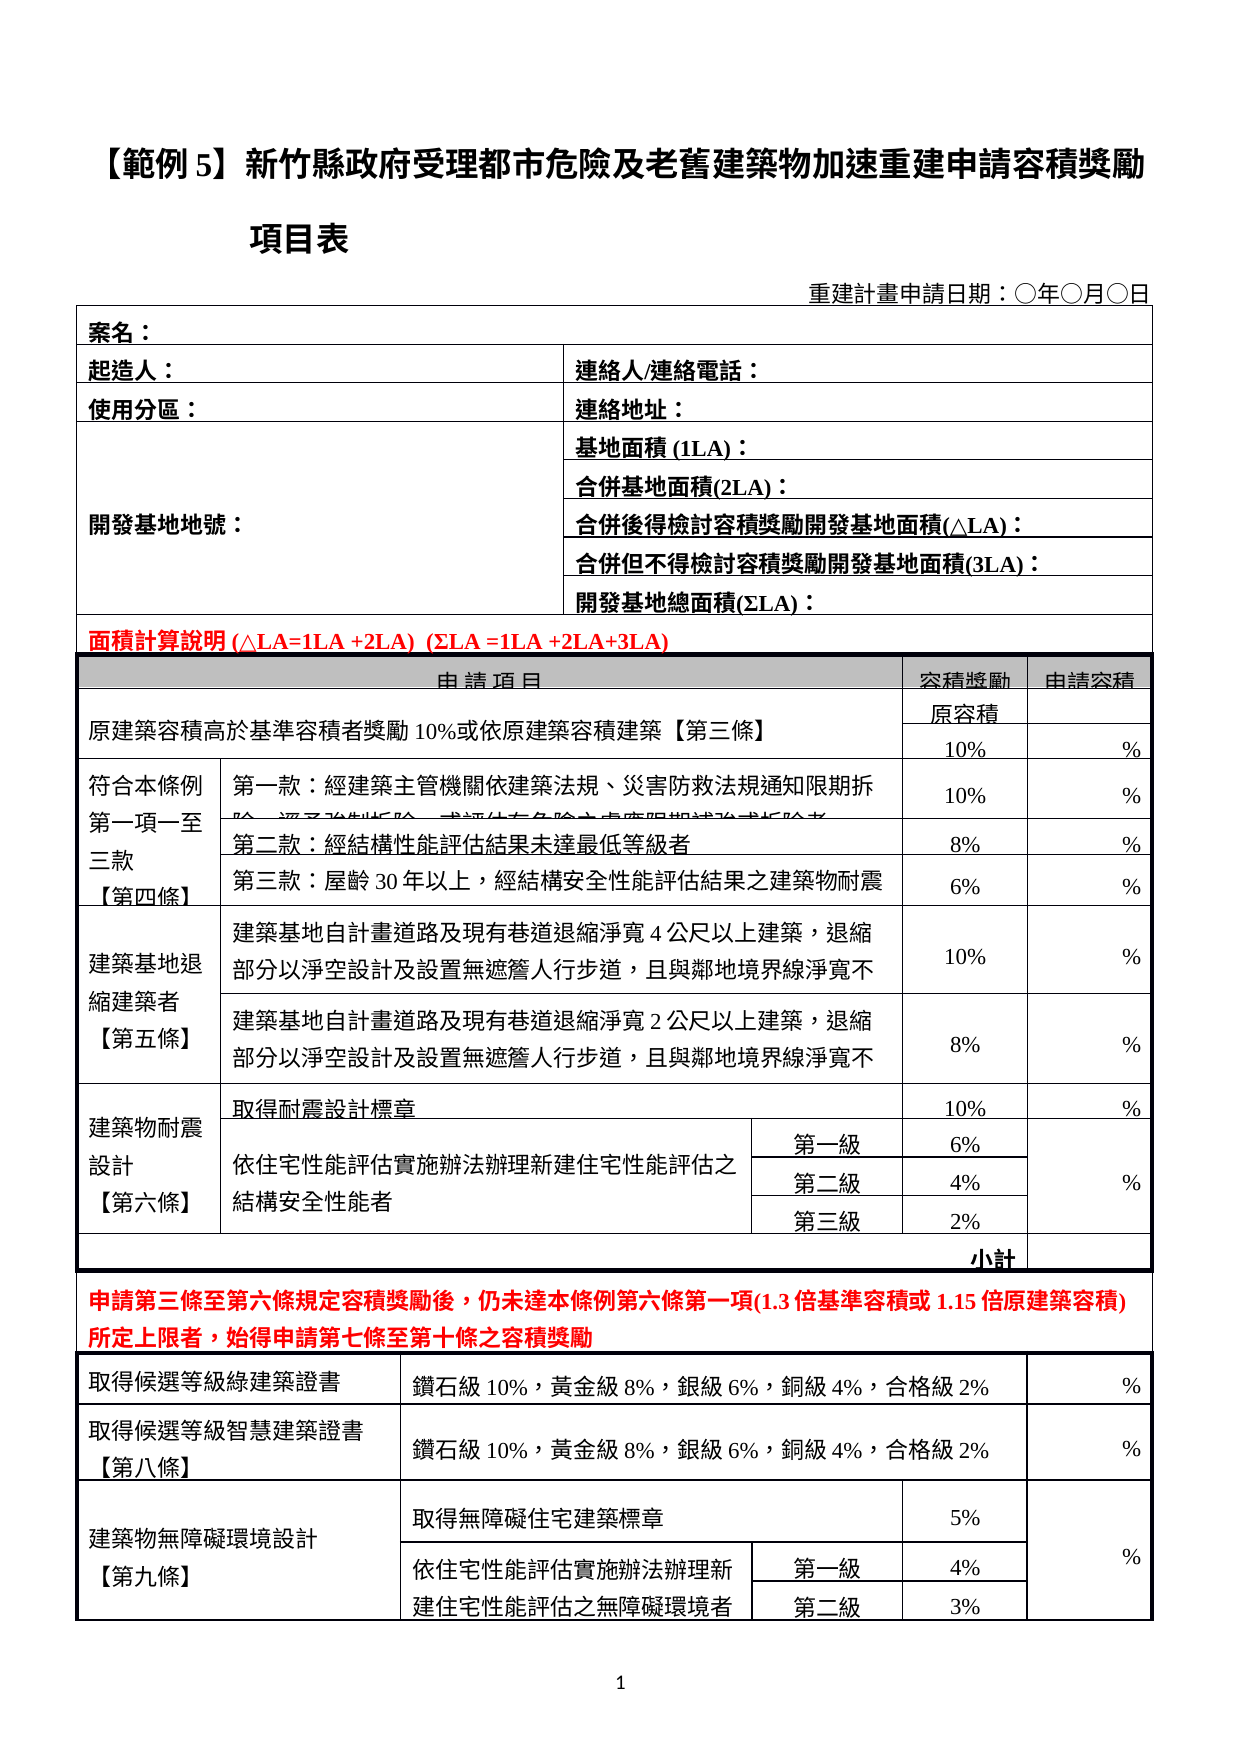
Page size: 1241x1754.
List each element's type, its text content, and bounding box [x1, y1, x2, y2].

table_cell 建築基地自計畫道路及現有巷道退縮淨寬4公尺以上建築，退縮部分以淨空設計及設置無遮簷人行步道，且與鄰地境界線淨寬不得小於2公尺並以淨空設計 [221, 906, 902, 993]
table_cell 面積計算說明 (△LA=1LA +2LA) (ΣLA =1LA +2LA+3LA) [77, 615, 1152, 652]
table_cell 合併但不得檢討容積獎勵開發基地面積(3LA)： [564, 538, 1152, 575]
table_cell [1028, 1234, 1150, 1268]
table_cell % [1028, 1355, 1150, 1403]
table_cell 10% [903, 759, 1027, 818]
table_cell 符合本條例第一項一至三款 【第四條】 [79, 759, 220, 905]
table_cell 鑽石級10%，黃金級8%，銀級6%，銅級4%，合格級2% [401, 1355, 1026, 1403]
text 重建計畫申請日期：○年○月○日 [89, 268, 1152, 305]
table_cell % [1028, 994, 1150, 1082]
table_cell 10% [903, 724, 1027, 758]
table_cell % [1028, 724, 1150, 758]
table_cell 2% [903, 1196, 1027, 1233]
table_cell 取得候選等級智慧建築證書 【第八條】 [79, 1405, 400, 1479]
table_cell 開發基地地號： [77, 422, 563, 613]
table_cell 4% [903, 1543, 1026, 1580]
table_cell 容積獎勵 [903, 657, 1027, 687]
table_cell 鑽石級10%，黃金級8%，銀級6%，銅級4%，合格級2% [401, 1405, 1026, 1479]
table_cell 起造人： [77, 345, 563, 382]
table_cell 取得候選等級綠建築證書 【第七條】 [79, 1355, 400, 1403]
table_cell 5% [903, 1481, 1026, 1541]
table_cell 第三級 [752, 1196, 902, 1233]
table_cell 第二級 [752, 1158, 902, 1195]
table_cell 合併基地面積(2LA)： [564, 460, 1152, 498]
table_cell 10% [903, 906, 1027, 993]
table_cell % [1028, 1084, 1150, 1118]
table_cell 使用分區： [77, 383, 563, 421]
table_cell % [1028, 1119, 1150, 1233]
table_cell % [1028, 1481, 1150, 1619]
table_cell 取得耐震設計標章 [221, 1084, 902, 1118]
table_cell 申 請 項 目 [79, 657, 902, 687]
table_cell 6% [903, 1119, 1027, 1156]
table_cell 連絡人/連絡電話： [564, 345, 1152, 382]
table_cell % [1028, 819, 1150, 853]
table_cell 依住宅性能評估實施辦法辦理新建住宅性能評估之無障礙環境者 [401, 1543, 751, 1619]
table_cell [1028, 689, 1150, 723]
table_cell 原容積 [903, 689, 1027, 723]
table_cell 原建築容積高於基準容積者獎勵10%或依原建築容積建築【第三條】 [79, 689, 902, 758]
table_cell 小計 [79, 1234, 1027, 1268]
table_cell 開發基地總面積(ΣLA)： [564, 576, 1152, 613]
table_cell 申請容積 [1028, 657, 1150, 687]
table_cell 建築基地自計畫道路及現有巷道退縮淨寬2公尺以上建築，退縮部分以淨空設計及設置無遮簷人行步道，且與鄰地境界線淨寬不得小於2公尺並以淨空設計 [221, 994, 902, 1082]
table_cell 合併後得檢討容積獎勵開發基地面積(△LA)： [564, 499, 1152, 536]
table_cell 第一級 [753, 1543, 902, 1580]
table_cell 建築物無障礙環境設計 【第九條】 [79, 1481, 400, 1619]
table_cell 6% [903, 855, 1027, 905]
table_cell 基地面積 (1LA)： [564, 422, 1152, 459]
table_cell 第三款：屋齡30年以上，經結構安全性能評估結果之建築物耐震能力未達一定標準，且改善不具效益或未設置昇降設備者 [221, 855, 902, 905]
table_cell 申請第三條至第六條規定容積獎勵後，仍未達本條例第六條第一項(1.3倍基準容積或1.15倍原建築容積)所定上限者，始得申請第七條至第十條之容積獎勵 [77, 1273, 1152, 1351]
table_cell 4% [903, 1158, 1027, 1195]
table_cell 第二款：經結構性能評估結果未達最低等級者 [221, 819, 902, 853]
table_cell 第二級 [753, 1582, 902, 1619]
table_cell 3% [903, 1582, 1026, 1619]
table_cell 10% [903, 1084, 1027, 1118]
table_cell % [1028, 906, 1150, 993]
table_cell 8% [903, 994, 1027, 1082]
text 【範例5】新竹縣政府受理都市危險及老舊建築物加速重建申請容積獎勵項目表 [89, 118, 1152, 268]
table_header 案名： [77, 306, 1152, 344]
table_cell 建築物耐震設計 【第六條】 [79, 1084, 220, 1233]
table_cell % [1028, 1405, 1150, 1479]
table_cell 取得無障礙住宅建築標章 [401, 1481, 902, 1541]
table_cell % [1028, 759, 1150, 818]
table_cell 8% [903, 819, 1027, 853]
table_cell 建築基地退縮建築者 【第五條】 [79, 906, 220, 1082]
table_cell 依住宅性能評估實施辦法辦理新建住宅性能評估之結構安全性能者 [221, 1119, 751, 1233]
table_cell 第一款：經建築主管機關依建築法規、災害防救法規通知限期拆除、逕予強制拆除，或評估有危險之虞應限期補強或拆除者 [221, 759, 902, 818]
table_cell 第一級 [752, 1119, 902, 1156]
table_cell 連絡地址： [564, 383, 1152, 421]
table_cell % [1028, 855, 1150, 905]
